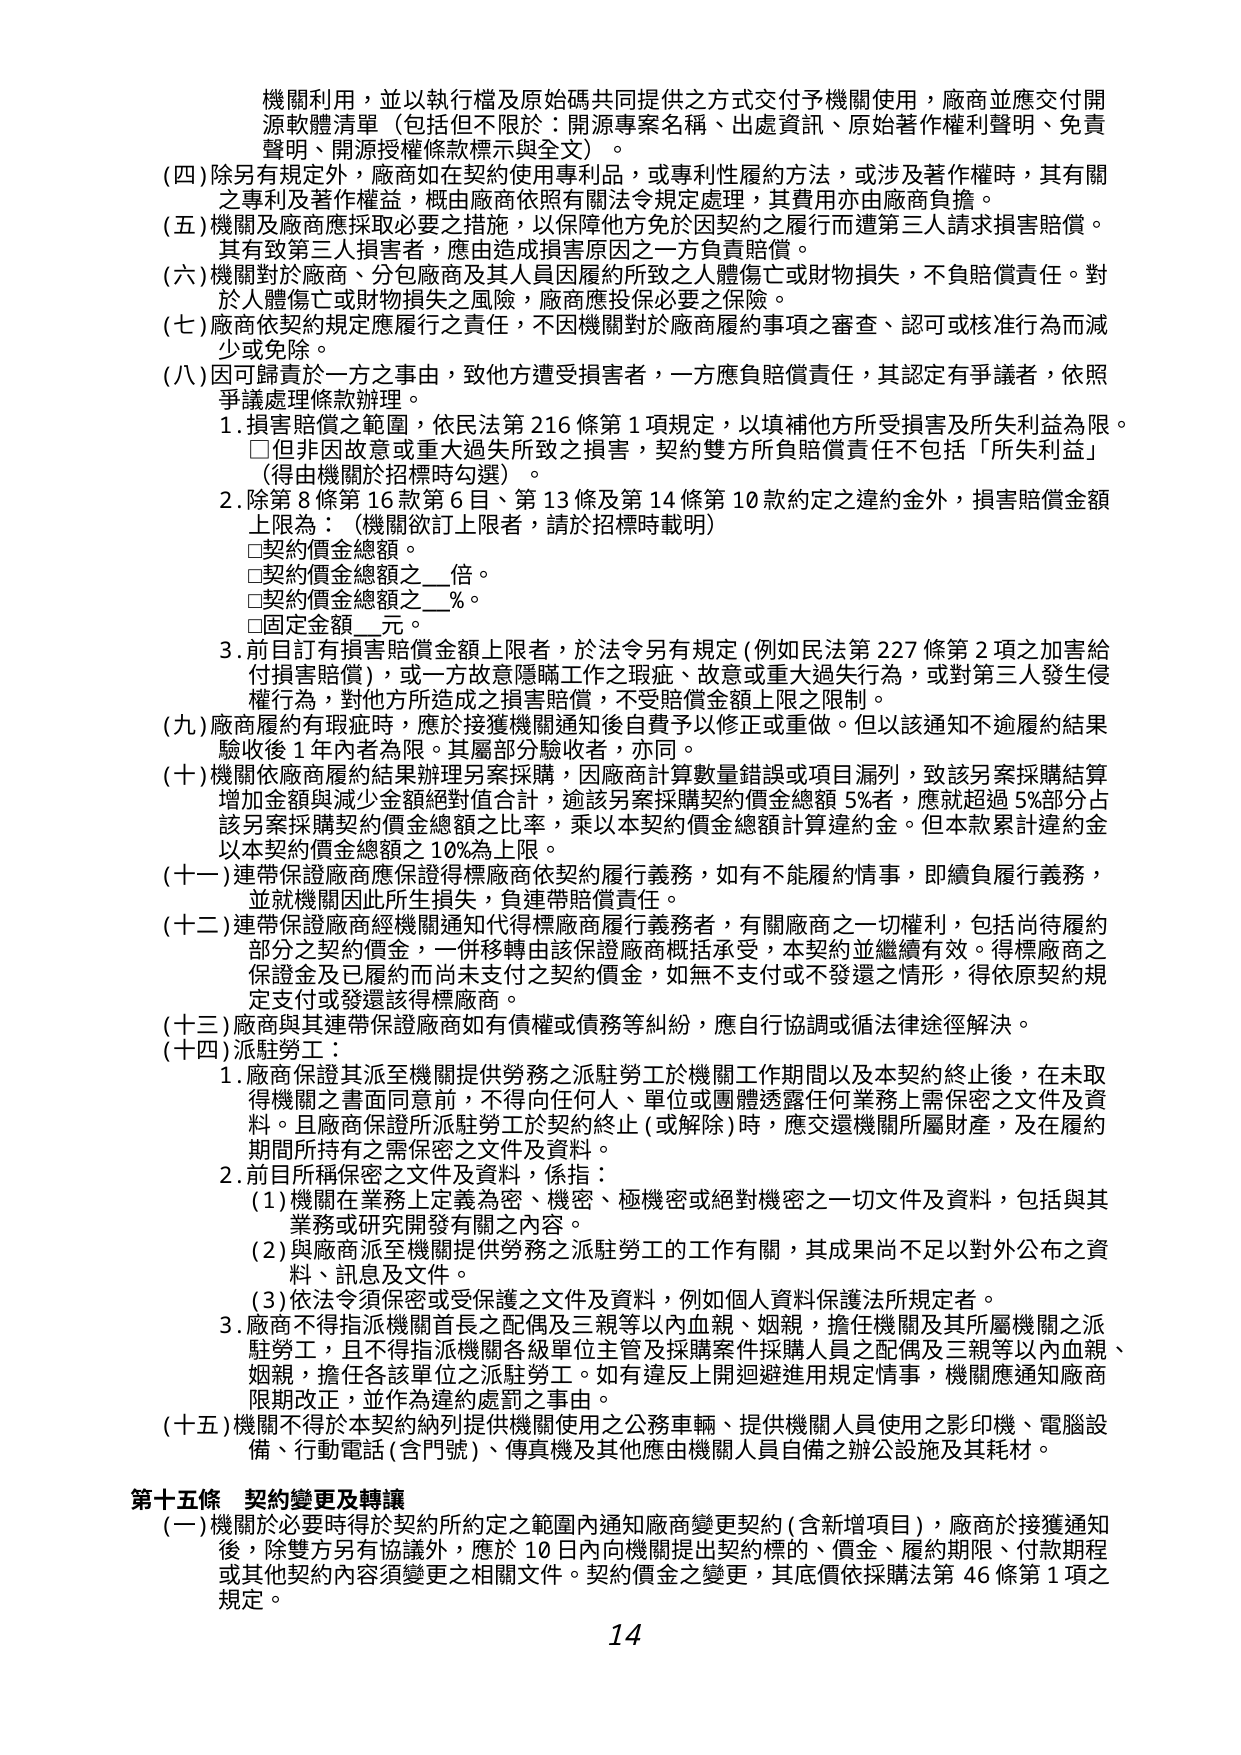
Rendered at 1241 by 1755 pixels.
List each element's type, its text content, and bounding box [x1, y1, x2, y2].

text (七)廠商依契約規定應履行之責任，不因機關對於廠商履約事項之審查、認可或核准行為而減少或免除。 [159, 314, 1110, 364]
text □契約價金總額之__倍。 [248, 564, 1110, 589]
text □契約價金總額之__%。 [248, 589, 1110, 614]
text 2.前目所稱保密之文件及資料，係指： [218, 1164, 1108, 1189]
text 1.損害賠償之範圍，依民法第216條第1項規定，以填補他方所受損害及所失利益為限。□但非因故意或重大過失所致之損害，契約雙方所負賠償責任不包括「所失利益」（得由機關於招標時勾選）。 [218, 414, 1110, 489]
text 機關利用，並以執行檔及原始碼共同提供之方式交付予機關使用，廠商並應交付開源軟體清單（包括但不限於：開源專案名稱、出處資訊、原始著作權利聲明、免責聲明、開源授權條款標示與全文）。 [218, 89, 1108, 164]
text (1)機關在業務上定義為密、機密、極機密或絕對機密之一切文件及資料，包括與其業務或研究開發有關之內容。 [248, 1189, 1110, 1239]
text (十)機關依廠商履約結果辦理另案採購，因廠商計算數量錯誤或項目漏列，致該另案採購結算增加金額與減少金額絕對值合計，逾該另案採購契約價金總額5%者，應就超過5%部分占該另案採購契約價金總額之比率，乘以本契約價金總額計算違約金。但本款累計違約金以本契約價金總額之10%為上限。 [159, 764, 1110, 864]
text 3.前目訂有損害賠償金額上限者，於法令另有規定(例如民法第227條第2項之加害給付損害賠償)，或一方故意隱瞞工作之瑕疵、故意或重大過失行為，或對第三人發生侵權行為，對他方所造成之損害賠償，不受賠償金額上限之限制。 [218, 639, 1110, 714]
text (十二)連帶保證廠商經機關通知代得標廠商履行義務者，有關廠商之一切權利，包括尚待履約部分之契約價金，一併移轉由該保證廠商概括承受，本契約並繼續有效。得標廠商之保證金及已履約而尚未支付之契約價金，如無不支付或不發還之情形，得依原契約規定支付或發還該得標廠商。 [159, 914, 1110, 1014]
text (2)與廠商派至機關提供勞務之派駐勞工的工作有關，其成果尚不足以對外公布之資料、訊息及文件。 [248, 1239, 1110, 1289]
text (四)除另有規定外，廠商如在契約使用專利品，或專利性履約方法，或涉及著作權時，其有關之專利及著作權益，概由廠商依照有關法令規定處理，其費用亦由廠商負擔。 [159, 164, 1110, 214]
text (六)機關對於廠商、分包廠商及其人員因履約所致之人體傷亡或財物損失，不負賠償責任。對於人體傷亡或財物損失之風險，廠商應投保必要之保險。 [159, 264, 1110, 314]
text (十四)派駐勞工： [159, 1039, 1110, 1064]
text (一)機關於必要時得於契約所約定之範圍內通知廠商變更契約(含新增項目)，廠商於接獲通知後，除雙方另有協議外，應於10日內向機關提出契約標的、價金、履約期限、付款期程或其他契約內容須變更之相關文件。契約價金之變更，其底價依採購法第46條第1項之規定。 [159, 1514, 1110, 1614]
text 3.廠商不得指派機關首長之配偶及三親等以內血親、姻親，擔任機關及其所屬機關之派駐勞工，且不得指派機關各級單位主管及採購案件採購人員之配偶及三親等以內血親、姻親，擔任各該單位之派駐勞工。如有違反上開迴避進用規定情事，機關應通知廠商限期改正，並作為違約處罰之事由。 [218, 1314, 1108, 1414]
text (十五)機關不得於本契約納列提供機關使用之公務車輛、提供機關人員使用之影印機、電腦設備、行動電話(含門號)、傳真機及其他應由機關人員自備之辦公設施及其耗材。 [159, 1414, 1110, 1464]
text 2.除第8條第16款第6目、第13條及第14條第10款約定之違約金外，損害賠償金額上限為：（機關欲訂上限者，請於招標時載明） [218, 489, 1110, 539]
text □契約價金總額。 [248, 539, 1110, 564]
text (九)廠商履約有瑕疵時，應於接獲機關通知後自費予以修正或重做。但以該通知不逾履約結果驗收後1年內者為限。其屬部分驗收者，亦同。 [159, 714, 1110, 764]
text 1.廠商保證其派至機關提供勞務之派駐勞工於機關工作期間以及本契約終止後，在未取得機關之書面同意前，不得向任何人、單位或團體透露任何業務上需保密之文件及資料。且廠商保證所派駐勞工於契約終止(或解除)時，應交還機關所屬財產，及在履約期間所持有之需保密之文件及資料。 [218, 1064, 1108, 1164]
text (3)依法令須保密或受保護之文件及資料，例如個人資料保護法所規定者。 [248, 1289, 1110, 1314]
text (八)因可歸責於一方之事由，致他方遭受損害者，一方應負賠償責任，其認定有爭議者，依照爭議處理條款辦理。 [159, 364, 1110, 414]
text (十三)廠商與其連帶保證廠商如有債權或債務等糾紛，應自行協調或循法律途徑解決。 [159, 1014, 1110, 1039]
text (五)機關及廠商應採取必要之措施，以保障他方免於因契約之履行而遭第三人請求損害賠償。其有致第三人損害者，應由造成損害原因之一方負責賠償。 [159, 214, 1110, 264]
text (十一)連帶保證廠商應保證得標廠商依契約履行義務，如有不能履約情事，即續負履行義務，並就機關因此所生損失，負連帶賠償責任。 [159, 864, 1110, 914]
text □固定金額__元。 [248, 614, 1110, 639]
text 第十五條 契約變更及轉讓 [130, 1489, 1110, 1514]
